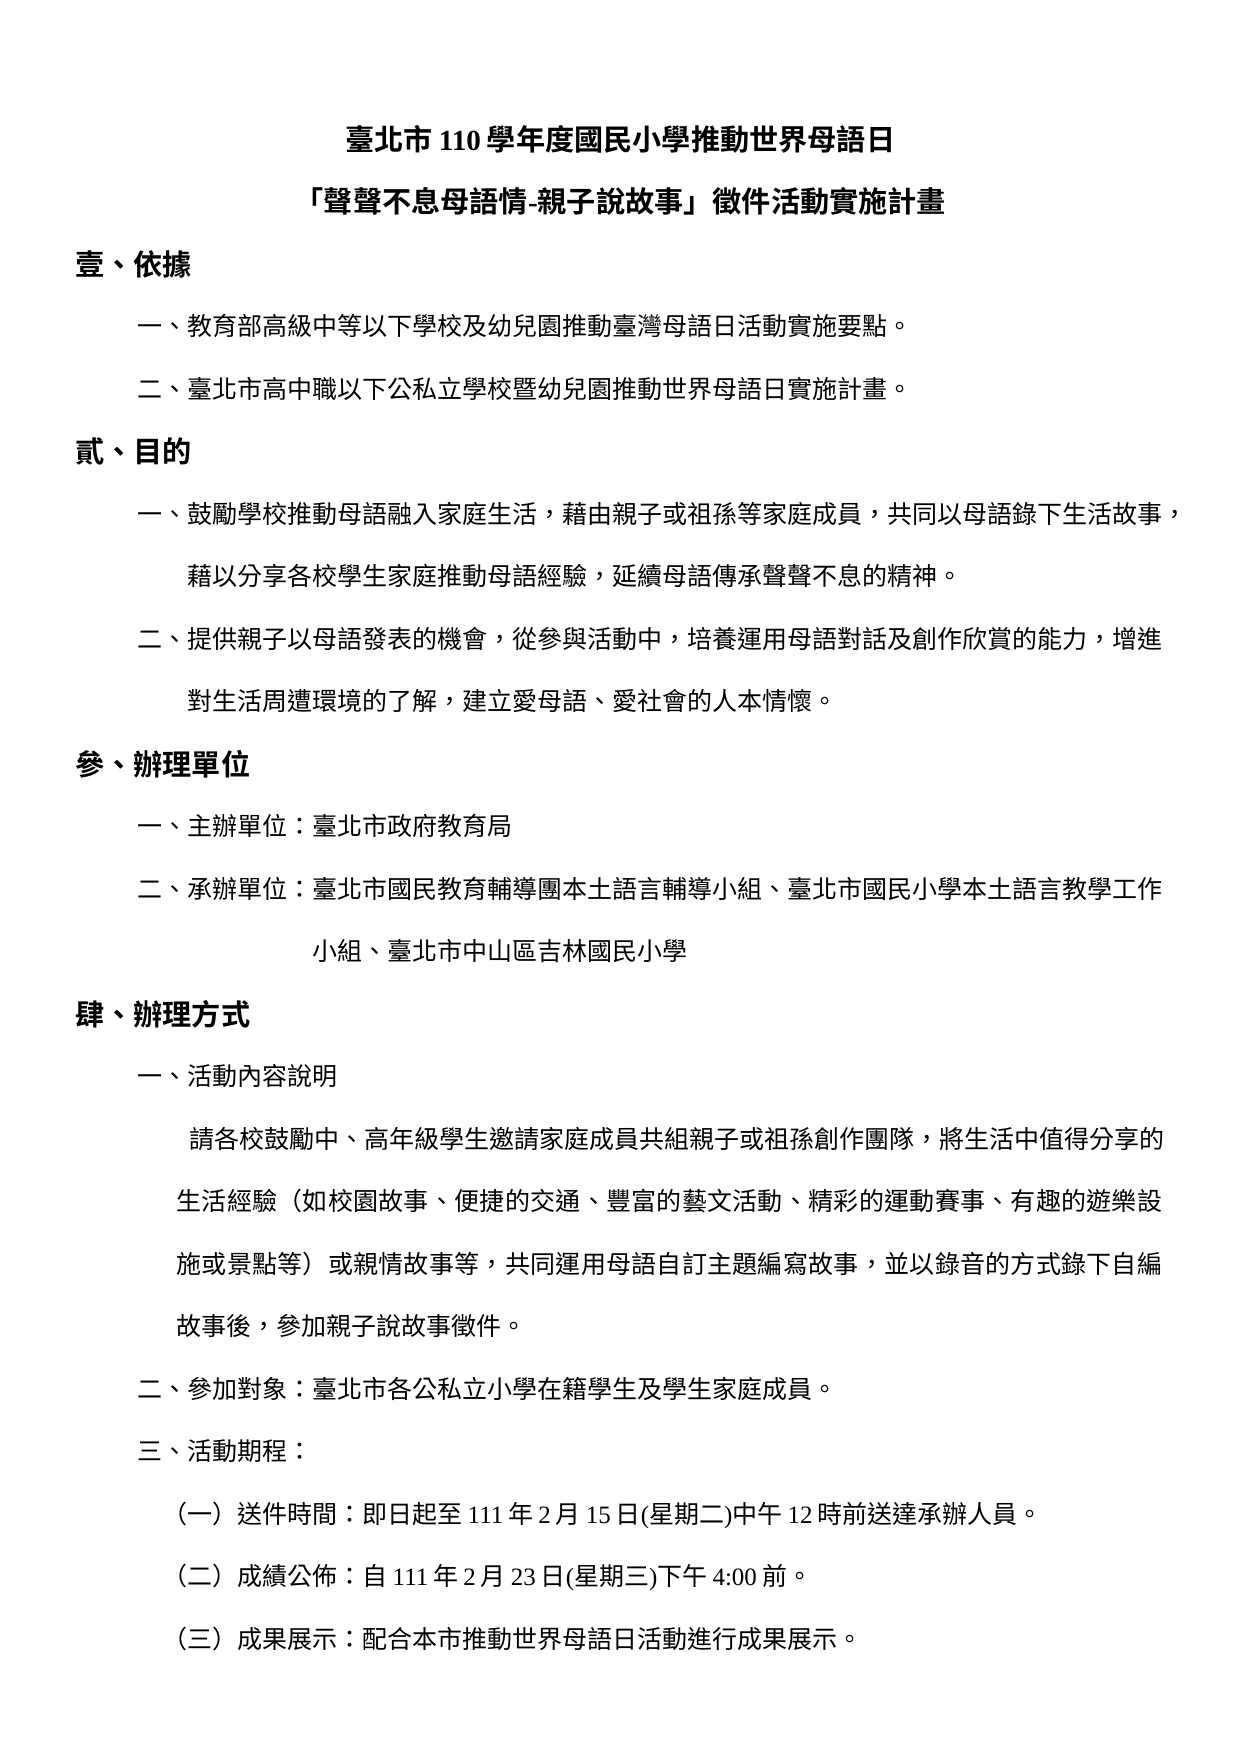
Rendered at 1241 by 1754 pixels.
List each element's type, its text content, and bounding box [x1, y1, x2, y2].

text 一、鼓勵學校推動母語融入家庭生活，藉由親子或祖孫等家庭成員，共同以母語錄下生活故事，藉以分享各校學生家庭推動母語經驗，延續母語傳承聲聲不息的精神。 [137, 471, 1165, 596]
text 二、提供親子以母語發表的機會，從參與活動中，培養運用母語對話及創作欣賞的能力，增進對生活周遭環境的了解，建立愛母語、愛社會的人本情懷。 [137, 596, 1165, 721]
text 臺北市110學年度國民小學推動世界母語日 [75, 96, 1165, 158]
text 二、承辦單位：臺北市國民教育輔導團本土語言輔導小組、臺北市國民小學本土語言教學工作小組、臺北市中山區吉林國民小學 [137, 846, 1165, 971]
text 二、參加對象：臺北市各公私立小學在籍學生及學生家庭成員。 [137, 1346, 1165, 1408]
text 壹、依據 [75, 221, 1165, 283]
text 參、辦理單位 [75, 721, 1165, 783]
text 一、活動內容說明 [137, 1033, 1165, 1096]
text （一）送件時間：即日起至111年2月15日(星期二)中午12時前送達承辦人員。 [75, 1471, 1165, 1533]
text 二、臺北市高中職以下公私立學校暨幼兒園推動世界母語日實施計畫。 [75, 346, 1165, 408]
text 三、活動期程： [137, 1408, 1165, 1471]
text （二）成績公佈：自111年2月23日(星期三)下午4:00前。 [75, 1533, 1165, 1596]
text 貳、目的 [75, 408, 1165, 471]
text 一、主辦單位：臺北市政府教育局 [75, 783, 1165, 846]
text 請各校鼓勵中、高年級學生邀請家庭成員共組親子或祖孫創作團隊，將生活中值得分享的生活經驗（如校園故事、便捷的交通、豐富的藝文活動、精彩的運動賽事、有趣的遊樂設施或景點等）或親情故事等，共同運用母語自訂主題編寫故事，並以錄音的方式錄下自編故事後，參加親子說故事徵件。 [176, 1096, 1165, 1346]
text 一、教育部高級中等以下學校及幼兒園推動臺灣母語日活動實施要點。 [75, 283, 1165, 346]
text （三）成果展示：配合本市推動世界母語日活動進行成果展示。 [75, 1596, 1165, 1658]
text 肆、辦理方式 [75, 971, 1165, 1033]
text 「聲聲不息母語情-親子說故事」徵件活動實施計畫 [75, 158, 1165, 221]
